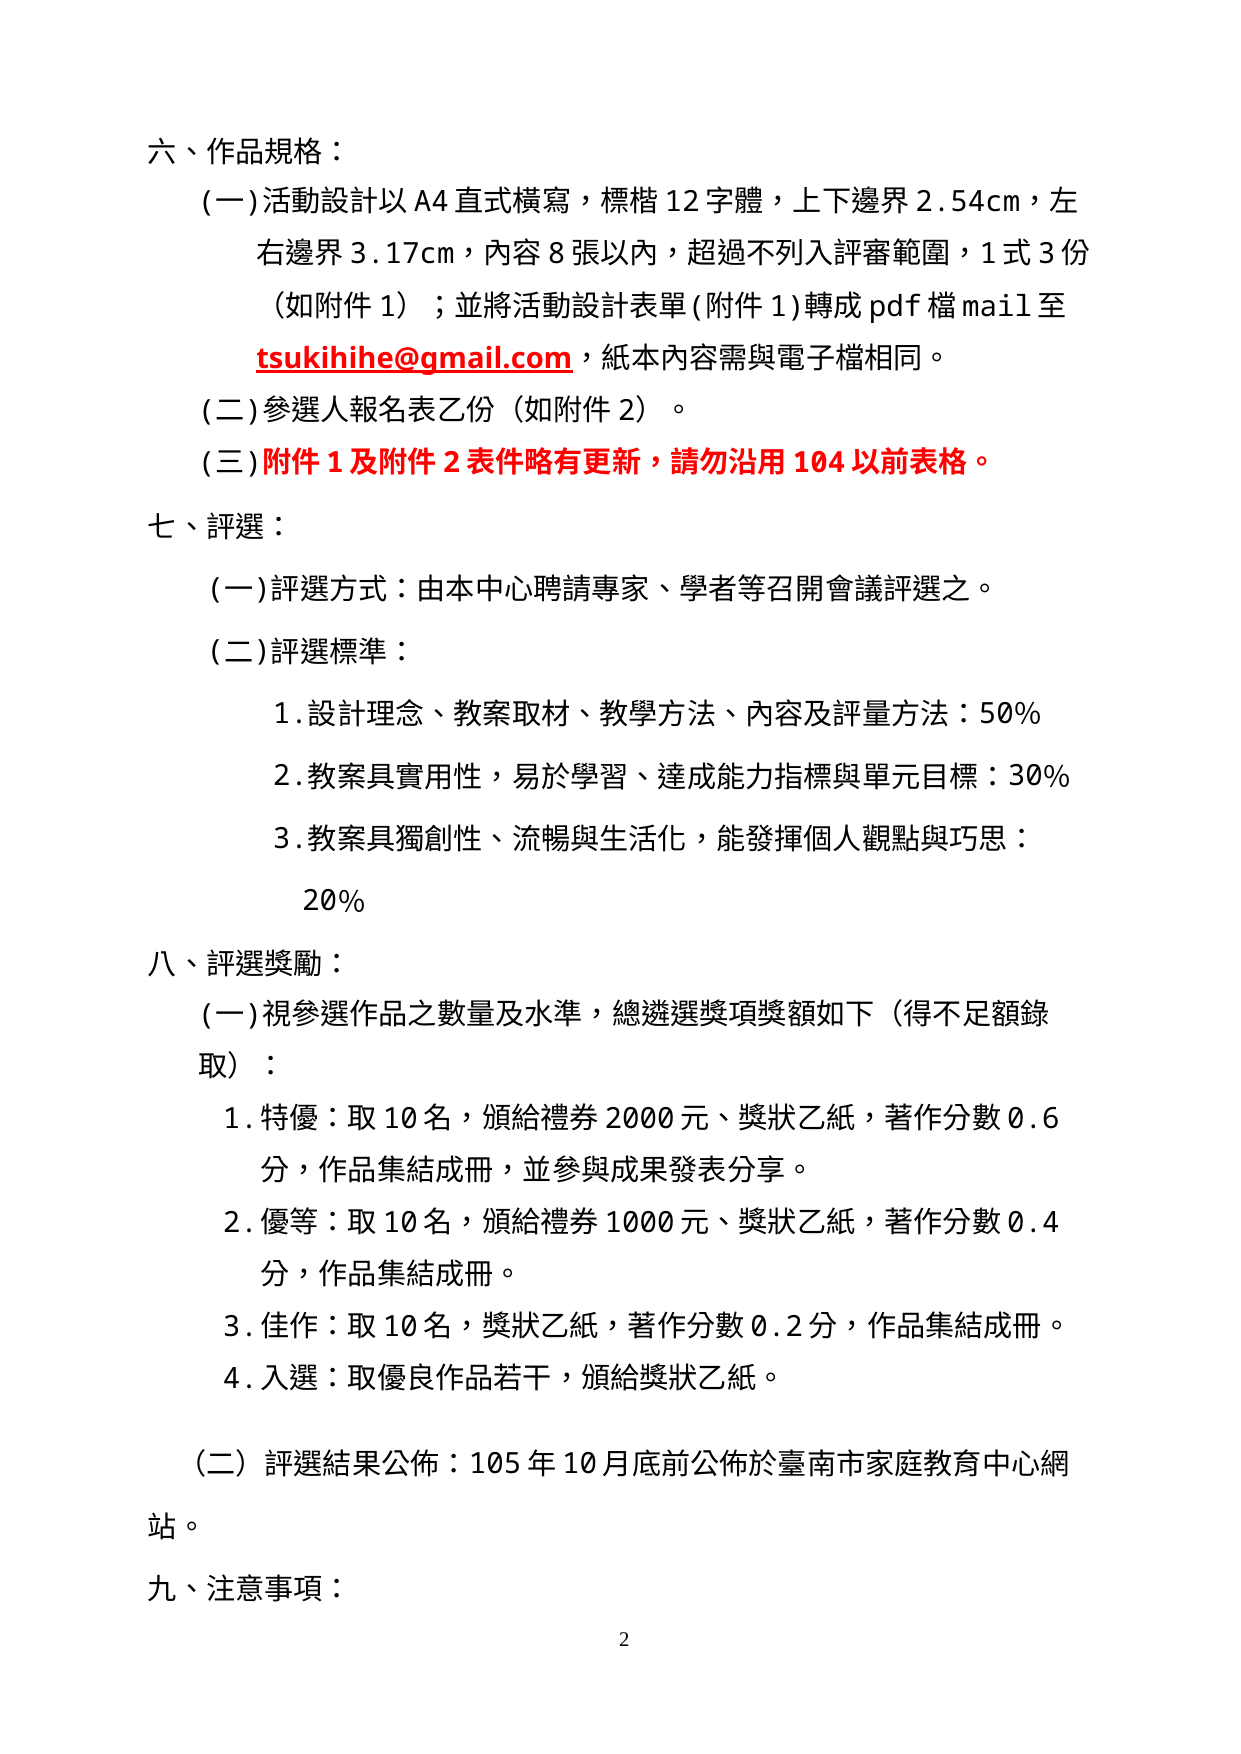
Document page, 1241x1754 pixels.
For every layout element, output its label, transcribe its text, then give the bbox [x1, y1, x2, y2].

text (二)參選人報名表乙份（如附件2）。 [198, 378, 1092, 431]
text 九、注意事項： [148, 1545, 1092, 1608]
list 佳作：取10名，獎狀乙紙，著作分數0.2分，作品集結成冊。 [223, 1295, 1092, 1347]
text 八、評選獎勵： [148, 920, 1092, 983]
text 六、作品規格： [148, 108, 1092, 170]
list 入選：取優良作品若干，頒給獎狀乙紙。 [223, 1347, 1092, 1399]
list 特優：取10名，頒給禮券2000元、獎狀乙紙，著作分數0.6分，作品集結成冊，並參與成果發表分享。 [223, 1087, 1092, 1191]
text 1.設計理念、教案取材、教學方法、內容及評量方法：50％ [273, 670, 1092, 733]
text 七、評選： [148, 483, 1092, 545]
text (二)評選標準： [206, 608, 1092, 670]
text (三)附件1及附件2表件略有更新，請勿沿用104以前表格。 [198, 431, 1092, 483]
text 3.教案具獨創性、流暢與生活化，能發揮個人觀點與巧思：20％ [273, 795, 1092, 920]
text (一)評選方式：由本中心聘請專家、學者等召開會議評選之。 [206, 545, 1092, 608]
list 優等：取10名，頒給禮券1000元、獎狀乙紙，著作分數0.4分，作品集結成冊。 [223, 1191, 1092, 1295]
text 2.教案具實用性，易於學習、達成能力指標與單元目標：30％ [273, 733, 1092, 795]
text (一)視參選作品之數量及水準，總遴選獎項獎額如下（得不足額錄取）： [198, 983, 1092, 1087]
text （二）評選結果公佈：105年10月底前公佈於臺南市家庭教育中心網站。 [148, 1420, 1092, 1545]
text (一)活動設計以A4直式橫寫，標楷12字體，上下邊界2.54cm，左右邊界3.17cm，內容8張以內，超過不列入評審範圍，1式3份（如附件1）；並將活動設計表單(附件1)轉成pdf檔mail至tsukihihe@gmail.com，紙本內容需與電子檔相同。 [198, 170, 1092, 378]
